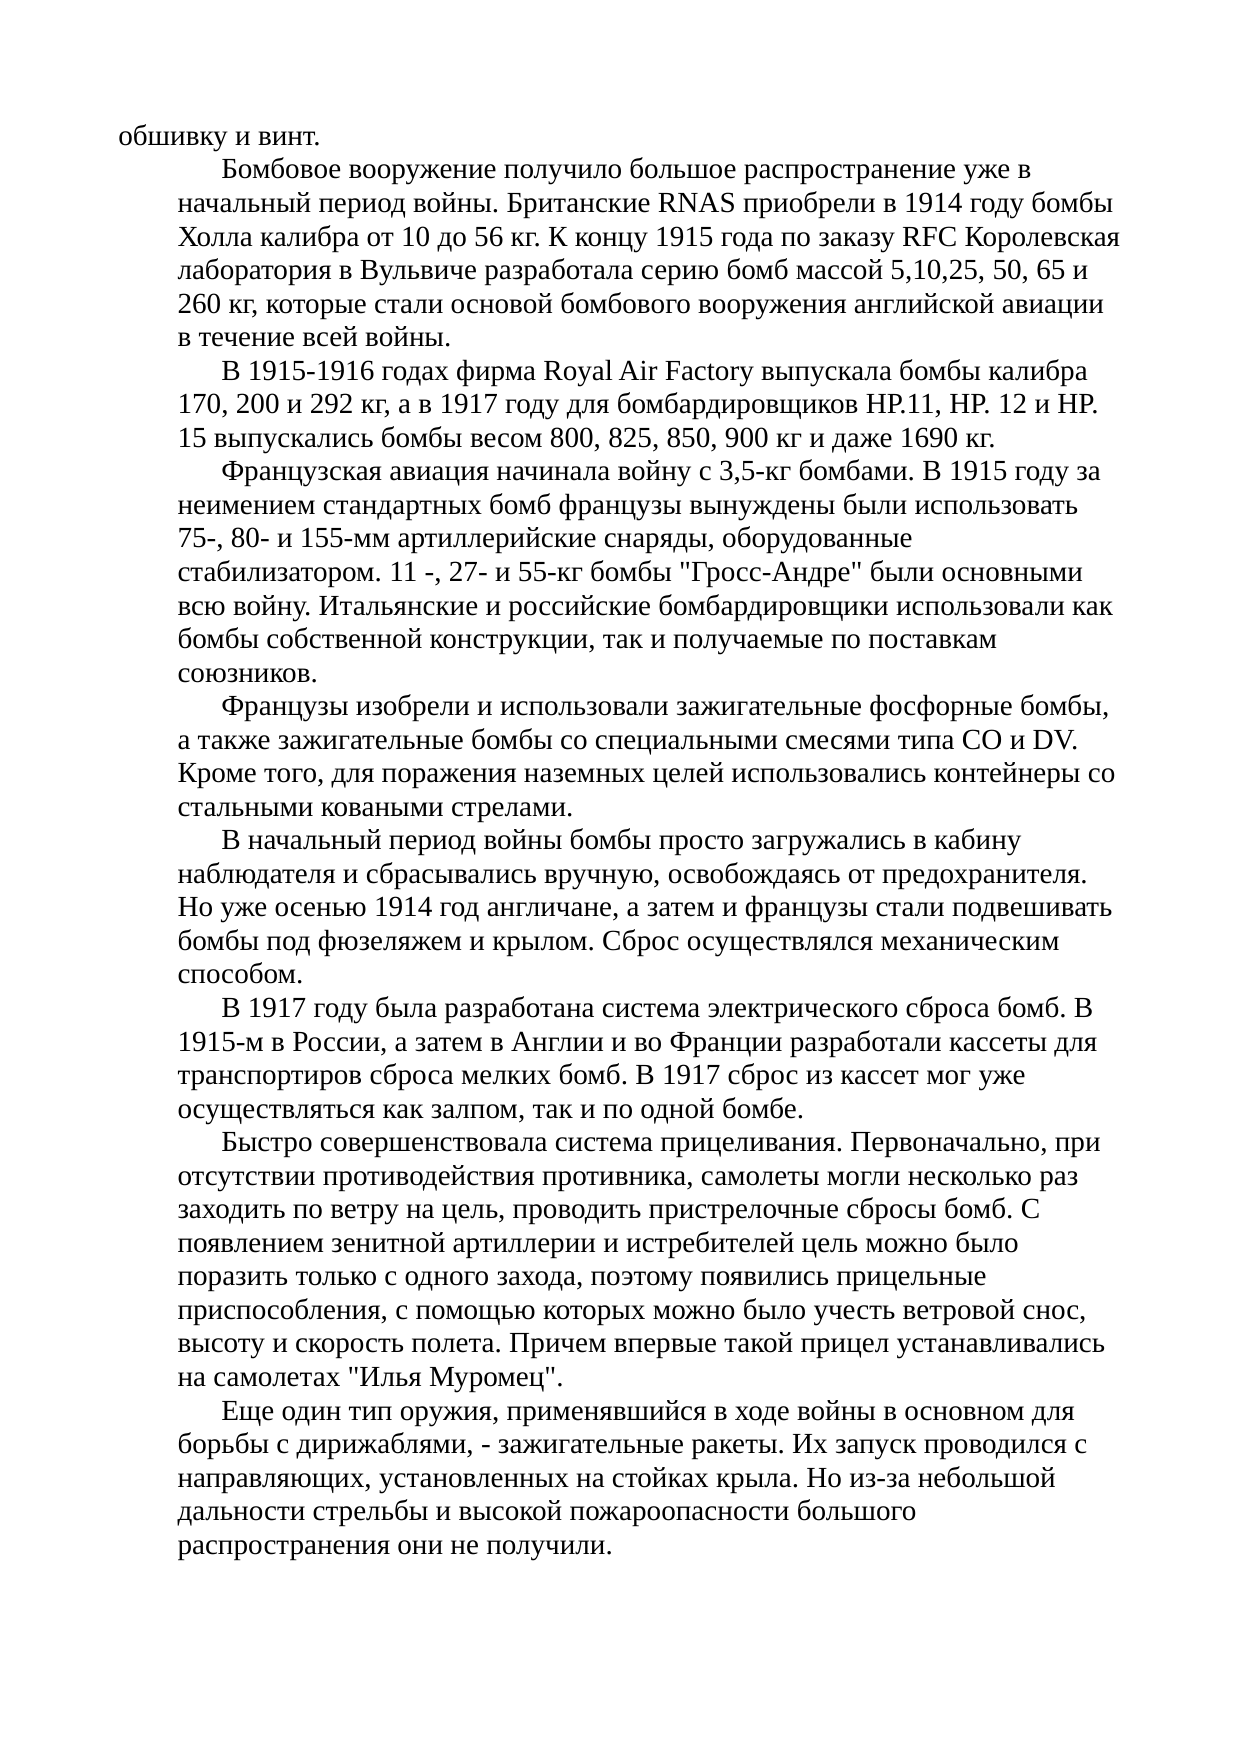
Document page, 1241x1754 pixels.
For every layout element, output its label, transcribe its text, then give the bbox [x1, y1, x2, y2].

text Французская авиация начинала войну с 3,5-кг бомбами. В 1915 году за неимением стандартных бомб французы вынуждены были использовать 75-, 80- и 155-мм артиллерийские снаряды, оборудованные стабилизатором. 11 -, 27- и 55-кг бомбы "Гросс-Андре" были основными всю войну. Итальянские и российские бомбардировщики использовали как бомбы собственной конструкции, так и получаемые по поставкам союзников. [177, 453, 1122, 688]
text Быстро совершенствовала система прицеливания. Первоначально, при отсутствии противодействия противника, самолеты могли несколько раз заходить по ветру на цель, проводить пристрелочные сбросы бомб. С появлением зенитной артиллерии и истребителей цель можно было поразить только с одного захода, поэтому появились прицельные приспособления, с помощью которых можно было учесть ветровой снос, высоту и скорость полета. Причем впервые такой прицел устанавливались на самолетах "Илья Муромец". [177, 1124, 1122, 1393]
text В 1915-1916 годах фирма Royal Air Factory выпускала бомбы калибра 170, 200 и 292 кг, а в 1917 году для бомбардировщиков НР.11, HP. 12 и HP. 15 выпускались бомбы весом 800, 825, 850, 900 кг и даже 1690 кг. [177, 353, 1122, 453]
text обшивку и винт. [118, 118, 1122, 152]
text Французы изобрели и использовали зажигательные фосфорные бомбы, а также зажигательные бомбы со специальными смесями типа СО и DV. Кроме того, для поражения наземных целей использовались контейнеры со стальными коваными стрелами. [177, 688, 1122, 822]
text Еще один тип оружия, применявшийся в ходе войны в основном для борьбы с дирижаблями, - зажигательные ракеты. Их запуск проводился с направляющих, установленных на стойках крыла. Но из-за небольшой дальности стрельбы и высокой пожароопасности большого распространения они не получили. [177, 1393, 1122, 1560]
text В начальный период войны бомбы просто загружались в кабину наблюдателя и сбрасывались вручную, освобождаясь от предохранителя. Но уже осенью 1914 год англичане, а затем и французы стали подвешивать бомбы под фюзеляжем и крылом. Сброс осуществлялся механическим способом. [177, 822, 1122, 990]
text Бомбовое вооружение получило большое распространение уже в начальный период войны. Британские RNAS приобрели в 1914 году бомбы Холла калибра от 10 до 56 кг. К концу 1915 года по заказу RFC Королевская лаборатория в Вульвиче разработала серию бомб массой 5,10,25, 50, 65 и 260 кг, которые стали основой бомбового вооружения английской авиации в течение всей войны. [177, 152, 1122, 353]
text В 1917 году была разработана система электрического сброса бомб. В 1915-м в России, а затем в Англии и во Франции разработали кассеты для транспортиров сброса мелких бомб. В 1917 сброс из кассет мог уже осуществляться как залпом, так и по одной бомбе. [177, 990, 1122, 1124]
